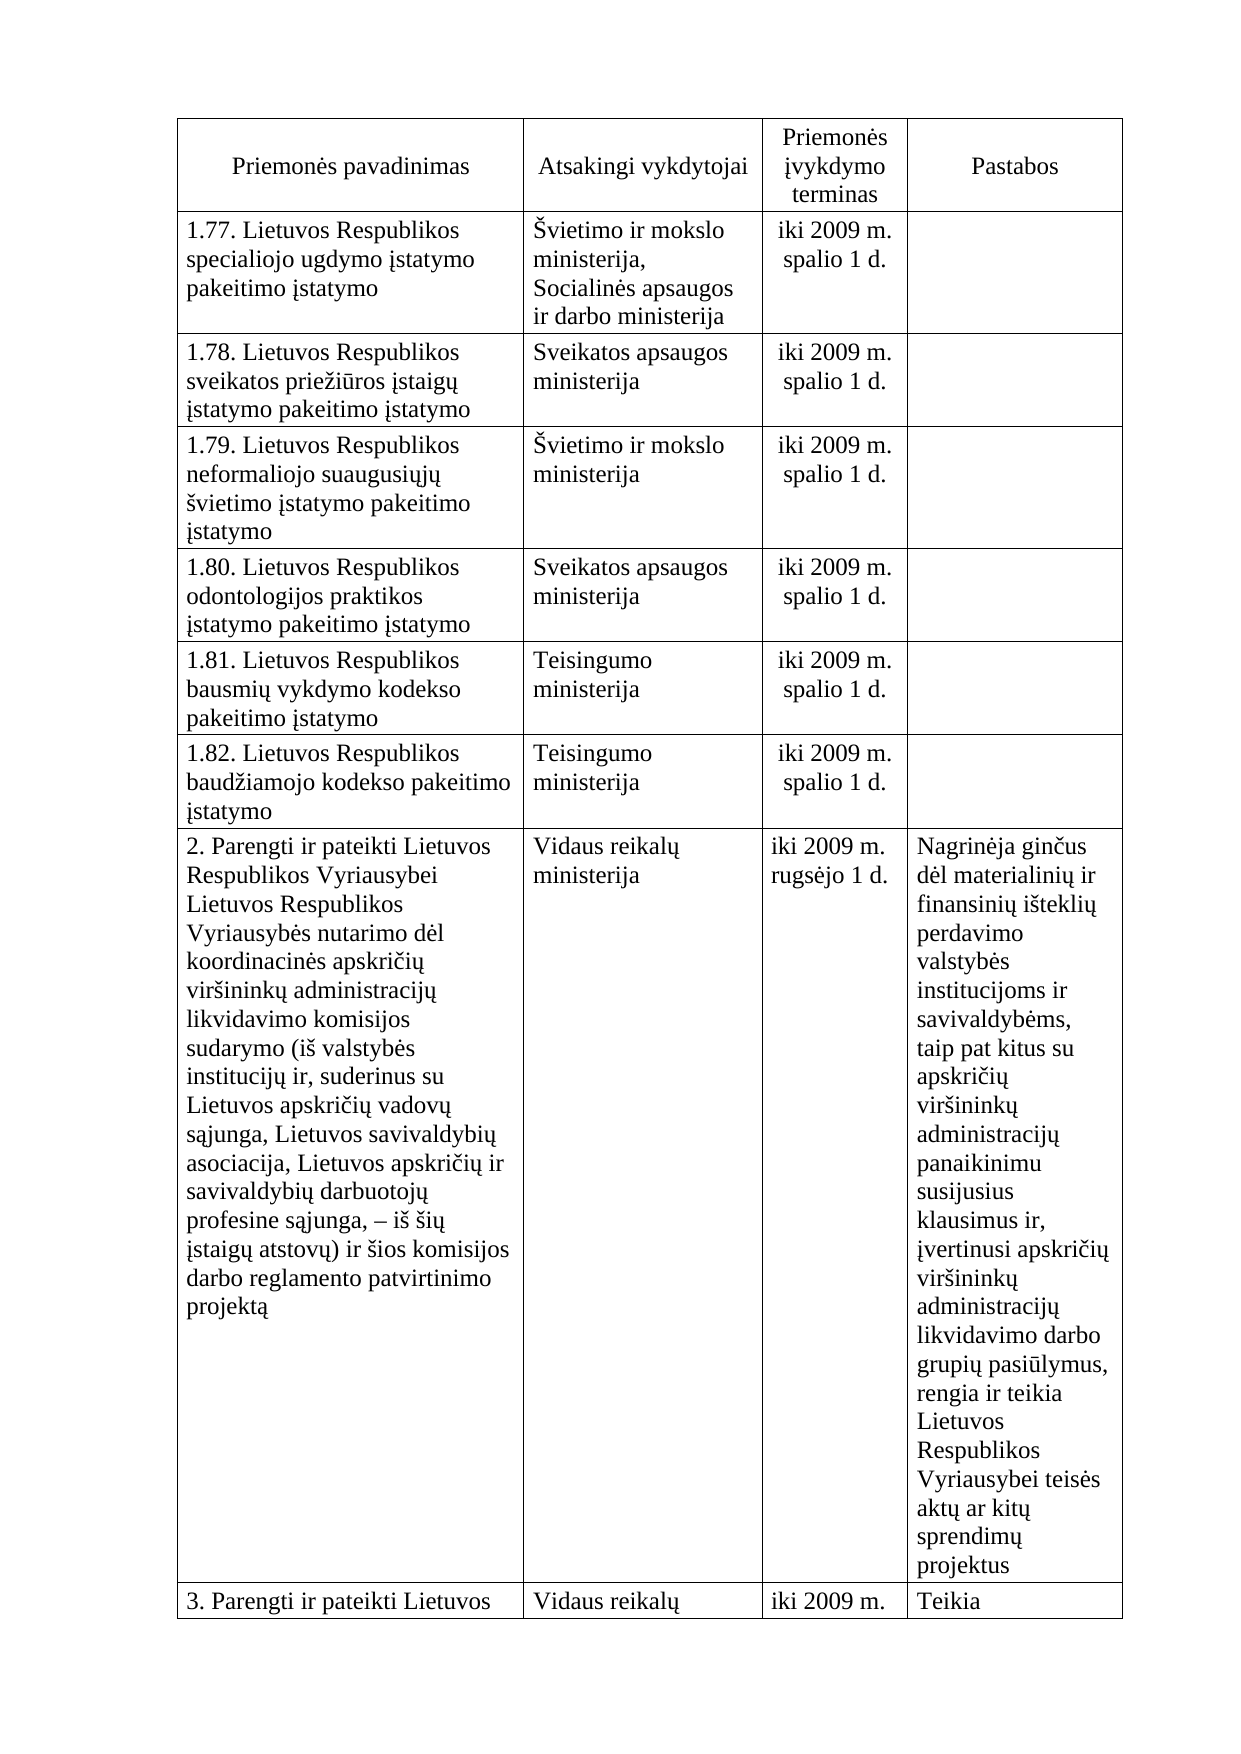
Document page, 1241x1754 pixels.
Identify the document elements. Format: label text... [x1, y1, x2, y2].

table_cell 1.81. Lietuvos Respublikos bausmių vykdymo kodekso pakeitimo įstatymo [178, 642, 523, 734]
table_cell [908, 334, 1122, 426]
table_cell [908, 549, 1122, 641]
table_cell 3. Parengti ir pateikti Lietuvos [178, 1583, 523, 1617]
table_cell 1.77. Lietuvos Respublikos specialiojo ugdymo įstatymo pakeitimo įstatymo [178, 212, 523, 333]
table_cell 1.82. Lietuvos Respublikos baudžiamojo kodekso pakeitimo įstatymo [178, 735, 523, 827]
table_header Pastabos [908, 119, 1122, 211]
table_cell [908, 735, 1122, 827]
table_cell iki 2009 m. rugsėjo 1 d. [763, 829, 907, 1582]
table_cell iki 2009 m. spalio 1 d. [763, 549, 907, 641]
table_cell 1.80. Lietuvos Respublikos odontologijos praktikos įstatymo pakeitimo įstatymo [178, 549, 523, 641]
table_cell 1.79. Lietuvos Respublikos neformaliojo suaugusiųjų švietimo įstatymo pakeitimo įstatymo [178, 427, 523, 548]
table_cell [908, 212, 1122, 333]
table_cell Švietimo ir mokslo ministerija, Socialinės apsaugos ir darbo ministerija [524, 212, 762, 333]
table_cell Sveikatos apsaugos ministerija [524, 334, 762, 426]
table_cell Teisingumo ministerija [524, 642, 762, 734]
table_cell Vidaus reikalų ministerija [524, 829, 762, 1582]
table_cell iki 2009 m. spalio 1 d. [763, 427, 907, 548]
table_cell Teisingumo ministerija [524, 735, 762, 827]
table_cell 1.78. Lietuvos Respublikos sveikatos priežiūros įstaigų įstatymo pakeitimo įstatymo [178, 334, 523, 426]
table_cell Švietimo ir mokslo ministerija [524, 427, 762, 548]
table_header Priemonės įvykdymo terminas [763, 119, 907, 211]
table_cell iki 2009 m. [763, 1583, 907, 1617]
table_cell Vidaus reikalų [524, 1583, 762, 1617]
table_cell iki 2009 m. spalio 1 d. [763, 735, 907, 827]
table_header Priemonės pavadinimas [178, 119, 523, 211]
table_cell iki 2009 m. spalio 1 d. [763, 642, 907, 734]
table_cell 2. Parengti ir pateikti Lietuvos Respublikos Vyriausybei Lietuvos Respublikos Vyriausybės nutarimo dėl koordinacinės apskričių viršininkų administracijų likvidavimo komisijos sudarymo (iš valstybės institucijų ir, suderinus su Lietuvos apskričių vadovų sąjunga, Lietuvos savivaldybių asociacija, Lietuvos apskričių ir savivaldybių darbuotojų profesine sąjunga, – iš šių įstaigų atstovų) ir šios komisijos darbo reglamento patvirtinimo projektą [178, 829, 523, 1582]
table_cell Sveikatos apsaugos ministerija [524, 549, 762, 641]
table_cell Teikia [908, 1583, 1122, 1617]
table_cell iki 2009 m. spalio 1 d. [763, 212, 907, 333]
table_cell [908, 642, 1122, 734]
table_header Atsakingi vykdytojai [524, 119, 762, 211]
table_cell Nagrinėja ginčus dėl materialinių ir finansinių išteklių perdavimo valstybės institucijoms ir savivaldybėms, taip pat kitus su apskričių viršininkų administracijų panaikinimu susijusius klausimus ir, įvertinusi apskričių viršininkų administracijų likvidavimo darbo grupių pasiūlymus, rengia ir teikia Lietuvos Respublikos Vyriausybei teisės aktų ar kitų sprendimų projektus [908, 829, 1122, 1582]
table_cell iki 2009 m. spalio 1 d. [763, 334, 907, 426]
table_cell [908, 427, 1122, 548]
